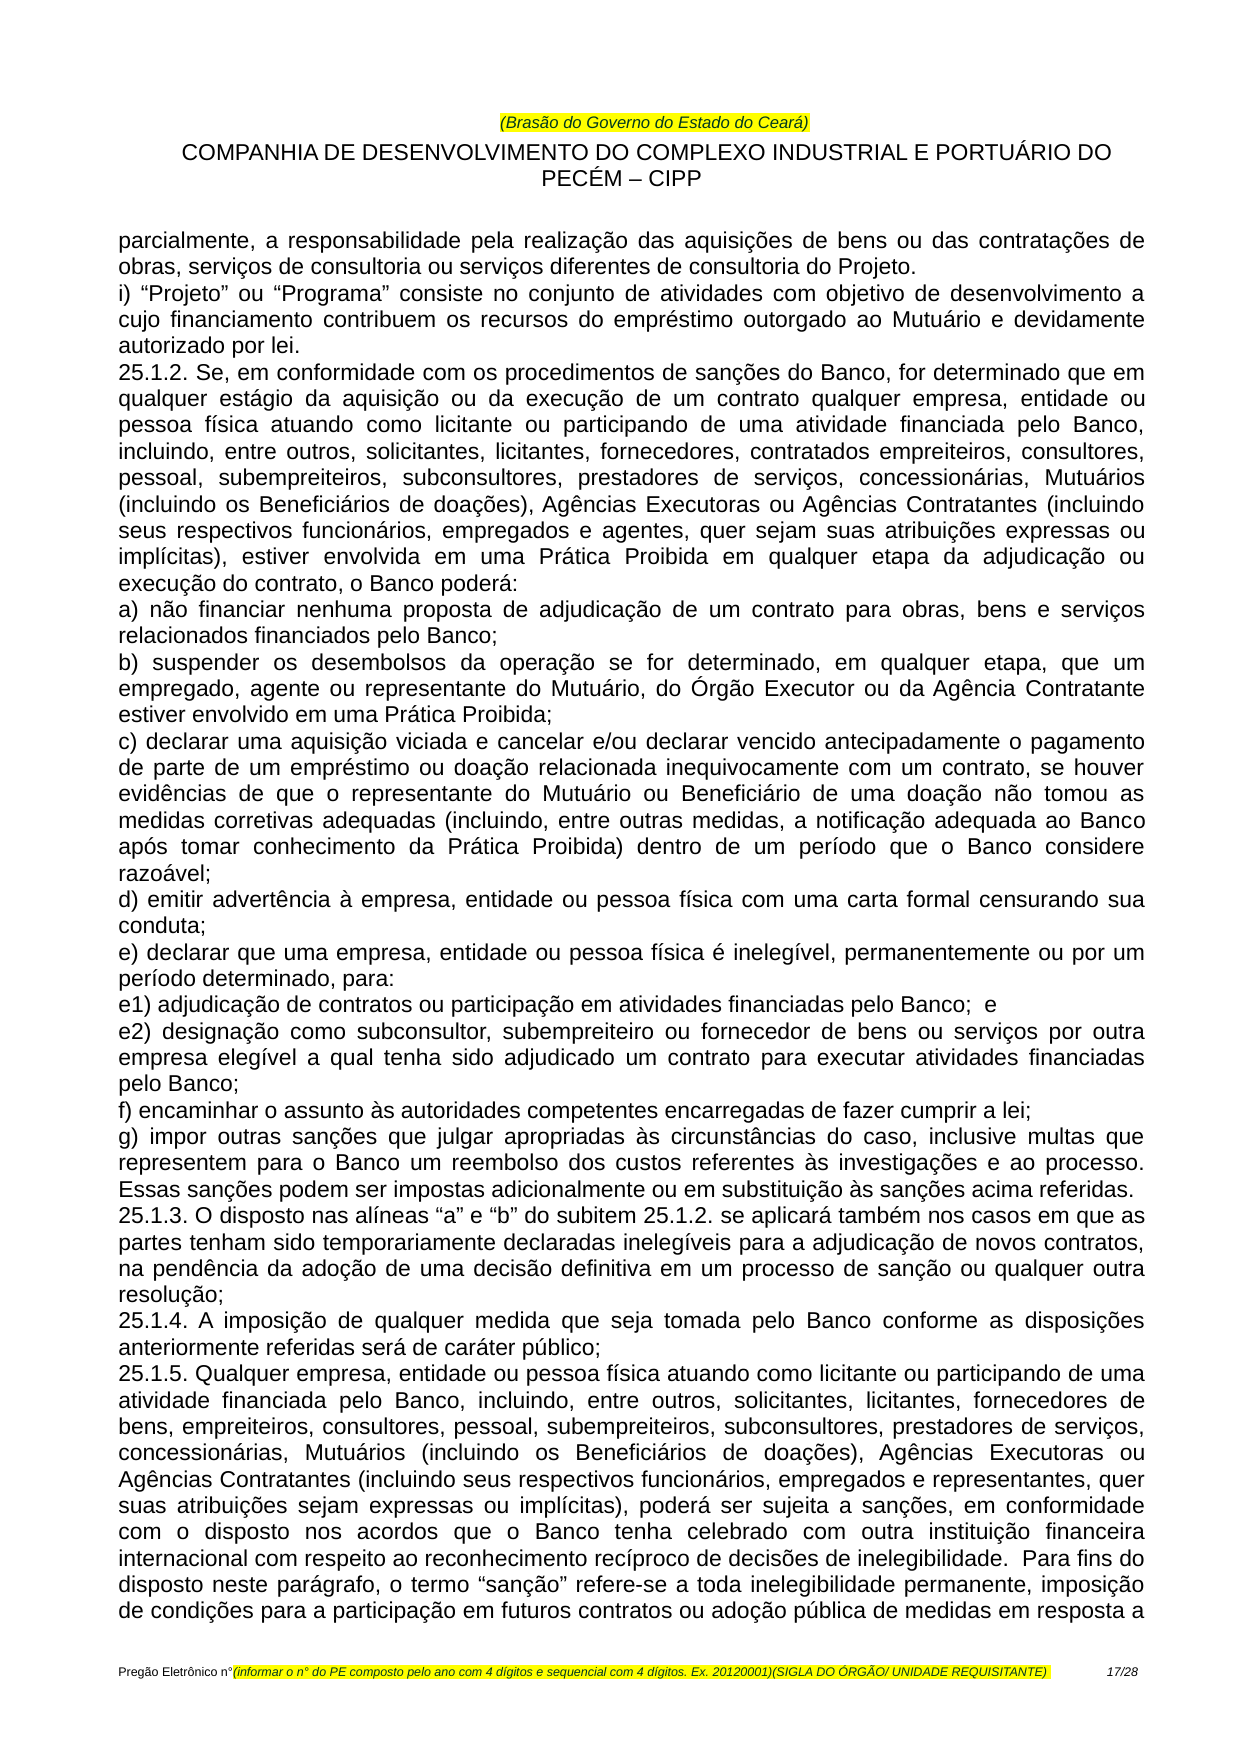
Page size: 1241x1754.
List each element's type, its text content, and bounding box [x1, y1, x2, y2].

text g) impor outras sanções que julgar apropriadas às circunstâncias do caso, inclusive multas que representem para o Banco um reembolso dos custos referentes às investigações e ao processo. Essas sanções podem ser impostas adicionalmente ou em substituição às sanções acima referidas. [118, 1123, 1146, 1202]
text 25.1.3. O disposto nas alíneas “a” e “b” do subitem 25.1.2. se aplicará também nos casos em que as partes tenham sido temporariamente declaradas inelegíveis para a adjudicação de novos contratos, na pendência da adoção de uma decisão definitiva em um processo de sanção ou qualquer outra resolução; [118, 1202, 1146, 1307]
text b) suspender os desembolsos da operação se for determinado, em qualquer etapa, que um empregado, agente ou representante do Mutuário, do Órgão Executor ou da Agência Contratante estiver envolvido em uma Prática Proibida; [118, 649, 1146, 728]
text f) encaminhar o assunto às autoridades competentes encarregadas de fazer cumprir a lei; [118, 1097, 1146, 1123]
text e) declarar que uma empresa, entidade ou pessoa física é inelegível, permanentemente ou por um período determinado, para: [118, 938, 1146, 991]
text 25.1.5. Qualquer empresa, entidade ou pessoa física atuando como licitante ou participando de uma atividade financiada pelo Banco, incluindo, entre outros, solicitantes, licitantes, fornecedores de bens, empreiteiros, consultores, pessoal, subempreiteiros, subconsultores, prestadores de serviços, concessionárias, Mutuários (incluindo os Beneficiários de doações), Agências Executoras ou Agências Contratantes (incluindo seus respectivos funcionários, empregados e representantes, quer suas atribuições sejam expressas ou implícitas), poderá ser sujeita a sanções, em conformidade com o disposto nos acordos que o Banco tenha celebrado com outra instituição financeira internacional com respeito ao reconhecimento recíproco de decisões de inelegibilidade. Para fins do disposto neste parágrafo, o termo “sanção” refere-se a toda inelegibilidade permanente, imposição de condições para a participação em futuros contratos ou adoção pública de medidas em resposta a [118, 1360, 1146, 1624]
text c) declarar uma aquisição viciada e cancelar e/ou declarar vencido antecipadamente o pagamento de parte de um empréstimo ou doação relacionada inequivocamente com um contrato, se houver evidências de que o representante do Mutuário ou Beneficiário de uma doação não tomou as medidas corretivas adequadas (incluindo, entre outras medidas, a notificação adequada ao Banco após tomar conhecimento da Prática Proibida) dentro de um período que o Banco considere razoável; [118, 728, 1146, 886]
text parcialmente, a responsabilidade pela realização das aquisições de bens ou das contratações de obras, serviços de consultoria ou serviços diferentes de consultoria do Projeto. [118, 227, 1146, 280]
text e2) designação como subconsultor, subempreiteiro ou fornecedor de bens ou serviços por outra empresa elegível a qual tenha sido adjudicado um contrato para executar atividades financiadas pelo Banco; [118, 1018, 1146, 1097]
text e1) adjudicação de contratos ou participação em atividades financiadas pelo Banco; e [118, 991, 1146, 1018]
text d) emitir advertência à empresa, entidade ou pessoa física com uma carta formal censurando sua conduta; [118, 886, 1146, 938]
text a) não financiar nenhuma proposta de adjudicação de um contrato para obras, bens e serviços relacionados financiados pelo Banco; [118, 596, 1146, 649]
text i) “Projeto” ou “Programa” consiste no conjunto de atividades com objetivo de desenvolvimento a cujo financiamento contribuem os recursos do empréstimo outorgado ao Mutuário e devidamente autorizado por lei. [118, 280, 1146, 359]
text 25.1.2. Se, em conformidade com os procedimentos de sanções do Banco, for determinado que em qualquer estágio da aquisição ou da execução de um contrato qualquer empresa, entidade ou pessoa física atuando como licitante ou participando de uma atividade financiada pelo Banco, incluindo, entre outros, solicitantes, licitantes, fornecedores, contratados empreiteiros, consultores, pessoal, subempreiteiros, subconsultores, prestadores de serviços, concessionárias, Mutuários (incluindo os Beneficiários de doações), Agências Executoras ou Agências Contratantes (incluindo seus respectivos funcionários, empregados e agentes, quer sejam suas atribuições expressas ou implícitas), estiver envolvida em uma Prática Proibida em qualquer etapa da adjudicação ou execução do contrato, o Banco poderá: [118, 359, 1146, 596]
text 25.1.4. A imposição de qualquer medida que seja tomada pelo Banco conforme as disposições anteriormente referidas será de caráter público; [118, 1307, 1146, 1360]
